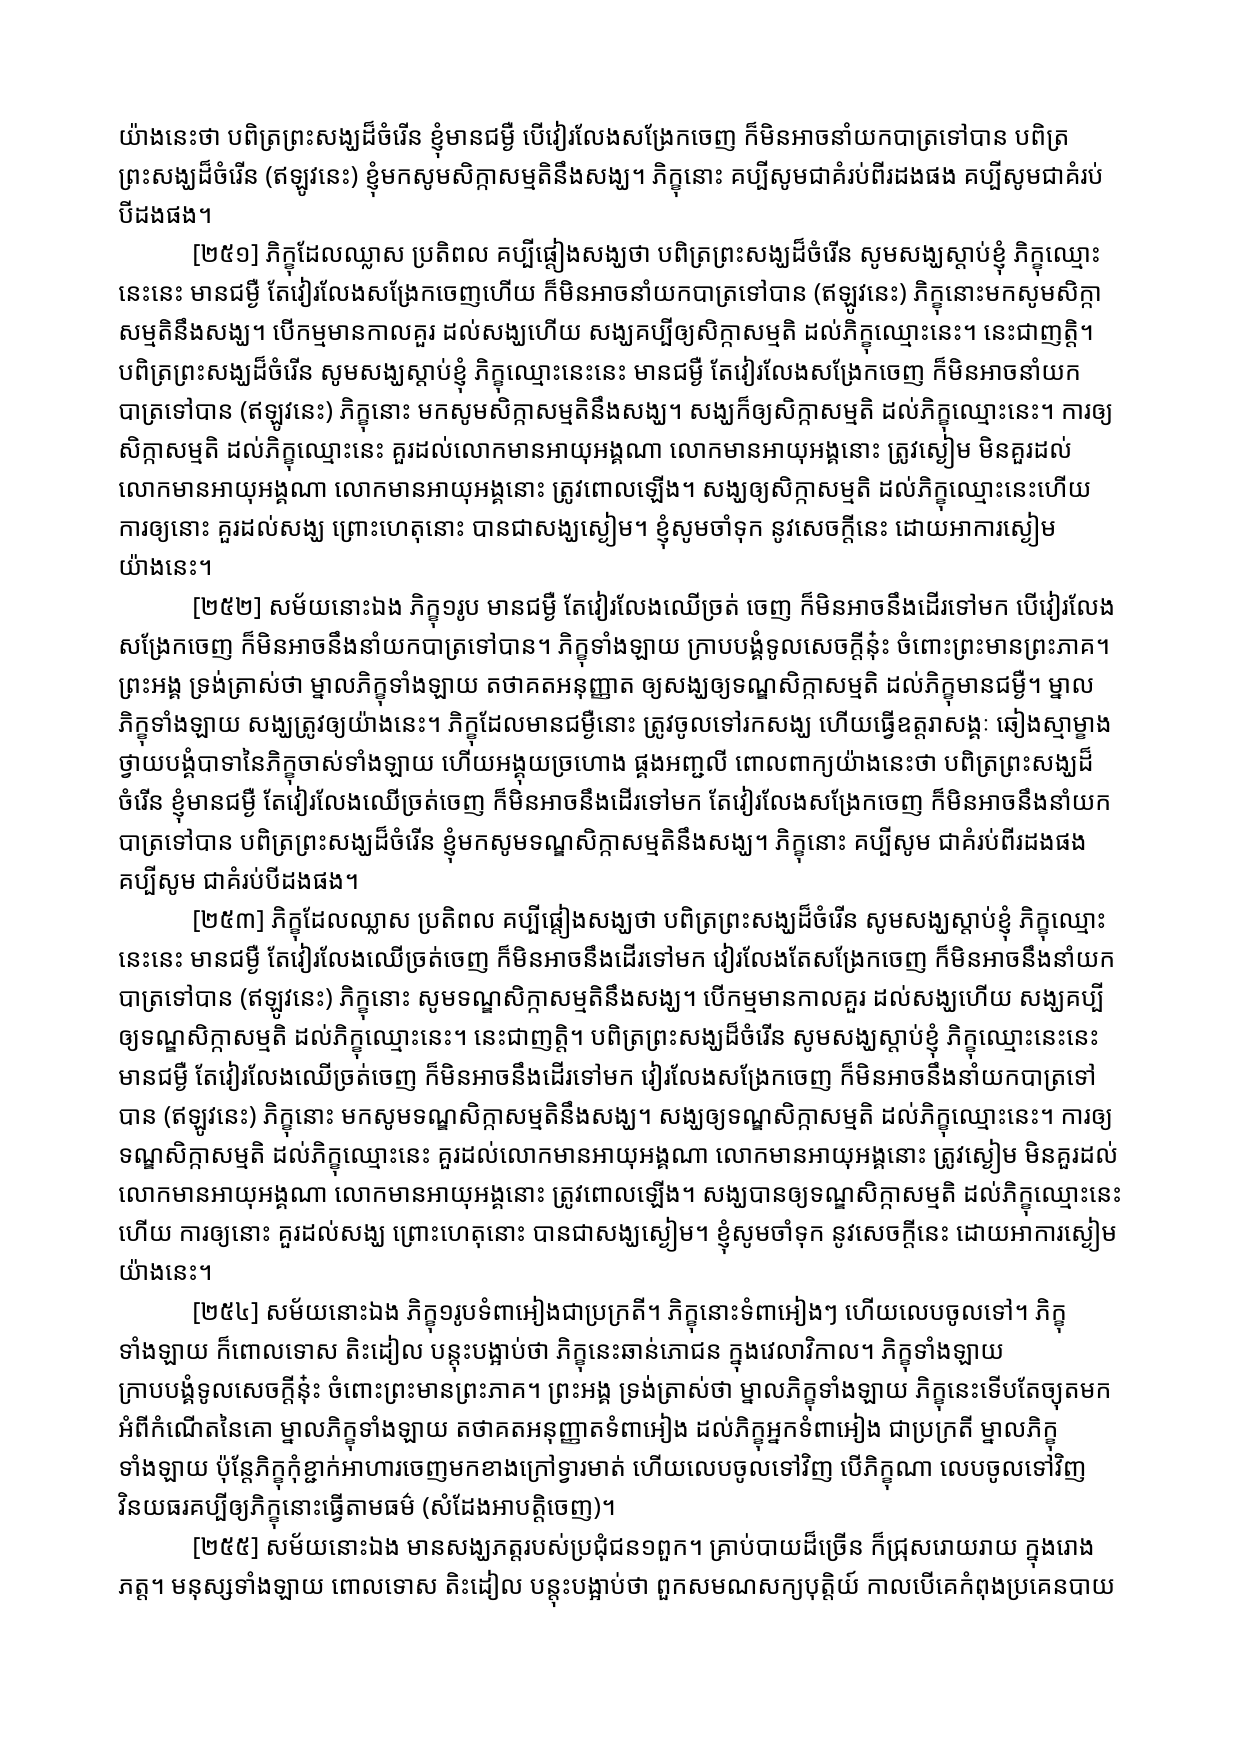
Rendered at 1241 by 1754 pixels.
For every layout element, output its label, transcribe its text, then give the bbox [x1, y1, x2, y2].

text [២៥១] ភិក្ខុដែលឈ្លាស ប្រតិពល គប្បីផ្តៀងសង្ឃថា បពិត្រព្រះសង្ឃដ៏ចំរើន សូមសង្ឃ​ស្តាប់ខ្ញុំ ភិក្ខុឈ្មោះនេះនេះ មានជម្ងឺ តែវៀរលែងសង្រែកចេញហើយ ក៏មិនអាចនាំយកបាត្រទៅ​បាន (ឥឡូវនេះ) ភិក្ខុនោះមកសូមសិក្កាសម្មតិនឹងសង្ឃ។ បើកម្មមានកាលគួរ ដល់សង្ឃហើយ សង្ឃគប្បី​ឲ្យសិក្កាសម្មតិ ដល់ភិក្ខុឈ្មោះនេះ។ នេះជាញត្តិ។ បពិត្រព្រះសង្ឃដ៏ចំរើន សូម​សង្ឃ​ស្តាប់ខ្ញុំ ភិក្ខុឈ្មោះនេះនេះ មានជម្ងឺ តែវៀរលែងសង្រែកចេញ ក៏មិនអាចនាំយក​បាត្រទៅបាន (ឥឡូវនេះ) ភិក្ខុនោះ មកសូមសិក្កាសម្មតិនឹងសង្ឃ។ សង្ឃក៏ឲ្យសិក្កាសម្មតិ ដល់ភិក្ខុឈ្មោះនេះ។ ការឲ្យសិក្កាសម្មតិ ដល់ភិក្ខុឈ្មោះនេះ គួរដល់លោកមានអាយុអង្គណា លោកមានអាយុ​អង្គនោះ ត្រូវស្ងៀម មិនគួរដល់លោកមានអាយុអង្គណា លោកមានអាយុអង្គនោះ ត្រូវពោលឡើង។ សង្ឃ​ឲ្យសិក្កាសម្មតិ ដល់ភិក្ខុឈ្មោះនេះហើយ ការឲ្យនោះ គួរដល់សង្ឃ ព្រោះហេតុនោះ បានជា​សង្ឃស្ងៀម។ ខ្ញុំសូមចាំទុក នូវសេចក្តីនេះ ដោយអាការស្ងៀមយ៉ាងនេះ។ [118, 236, 1122, 583]
text [២៥២] សម័យនោះឯង ភិក្ខុ១រូប មានជម្ងឺ តែវៀរលែងឈើច្រត់ ចេញ ក៏មិនអាច​នឹងដើរទៅ​មក បើវៀរលែងសង្រែកចេញ ក៏មិនអាច​នឹងនាំ​យកបាត្រទៅបាន។ ភិក្ខុទាំងឡាយ ក្រាបបង្គំទូលសេចក្តីនុ៎ះ ចំពោះ​ព្រះមានព្រះភាគ។ ព្រះអង្គ ទ្រង់ត្រាស់ថា ម្នាលភិក្ខុទាំងឡាយ តថាគតអនុញ្ញាត ឲ្យសង្ឃឲ្យទណ្ឌសិក្កាសម្មតិ ដល់ភិក្ខុមានជម្ងឺ។ ម្នាលភិក្ខុទាំងឡាយ សង្ឃត្រូវឲ្យយ៉ាងនេះ។ ភិក្ខុដែលមានជម្ងឺនោះ ត្រូវចូលទៅរកសង្ឃ ហើយធ្វើ​ឧត្តរាសង្គៈ ឆៀងស្មាម្ខាង ថ្វាយបង្គំបាទានៃភិក្ខុចាស់ទាំងឡាយ ហើយអង្គុយច្រហោង ផ្គង​អញ្ជលី ពោលពាក្យយ៉ាងនេះថា បពិត្រព្រះសង្ឃដ៏ចំរើន ខ្ញុំមានជម្ងឺ តែវៀរលែងឈើច្រត់ចេញ ក៏មិនអាចនឹងដើរទៅមក តែវៀរលែងសង្រែកចេញ ក៏មិនអាចនឹងនាំយកបាត្រទៅបាន បពិត្រព្រះសង្ឃដ៏ចំរើន ខ្ញុំមកសូមទណ្ឌសិក្កាសម្មតិនឹង​សង្ឃ។ ភិក្ខុនោះ គប្បីសូម​ ជាគំរប់​ពីរដងផង គប្បីសូម ជាគំរប់​បីដងផង។ [118, 588, 1122, 896]
text [២៥៤] សម័យនោះឯង ភិក្ខុ១រូបទំពាអៀងជាប្រក្រតី។ ភិក្ខុនោះទំពាអៀងៗ ហើយលេប​ចូលទៅ។ ភិក្ខុទាំងឡាយ ក៏ពោលទោស តិះដៀល បន្តុះបង្អាប់ថា ភិក្ខុនេះឆាន់ភោជន ក្នុងវេលា​វិកាល។ ភិក្ខុទាំងឡាយ ក្រាបបង្គំទូលសេចក្តីនុ៎ះ ចំពោះ​ព្រះមានព្រះភាគ។ ព្រះអង្គ ទ្រង់ត្រាស់ថា ម្នាលភិក្ខុទាំងឡាយ ភិក្ខុនេះទើបតែច្យុតមកអំពី​កំណើតនៃគោ ម្នាលភិក្ខុទាំងឡាយ តថាគត​អនុញ្ញាតទំពាអៀង ដល់ភិក្ខុអ្នកទំពាអៀង ជាប្រក្រតី ម្នាលភិក្ខុទាំងឡាយ ប៉ុន្តែភិក្ខុកុំខ្ជាក់អាហារចេញមកខាងក្រៅទ្វារមាត់ ហើយលេបចូល​ទៅវិញ បើភិក្ខុណា លេបចូលទៅវិញ វិនយធរគប្បីឲ្យភិក្ខុនោះធ្វើតាមធម៌ (សំដែងអាបត្តិចេញ)។ [118, 1293, 1122, 1523]
text [២៥០] ម្នាលភិក្ខុទាំងឡាយ សង្ឃត្រូវឲ្យយ៉ាងនេះ។ ភិក្ខុដែលមានជម្ងឺ ត្រូវចូលទៅរកសង្ឃ ហើយធ្វើ​ឧត្តរាសង្គៈ ឆៀងស្មាម្ខាង ថ្វាយបង្គំបាទារបស់ភិក្ខុចាស់ទាំងឡាយ ហើយអង្គុយច្រហោង ផ្គង​អញ្ជលី ពោលពាក្យយ៉ាងនេះថា បពិត្រព្រះសង្ឃដ៏ចំរើន ខ្ញុំមានជម្ងឺ បើវៀរលែងសង្រែកចេញ ក៏មិនអាចនាំយកបាត្រទៅបាន បពិត្រព្រះសង្ឃដ៏ចំរើន (ឥឡូវនេះ) ខ្ញុំមកសូមសិក្កាសម្មតិនឹង​សង្ឃ។ ភិក្ខុនោះ គប្បីសូមជាគំរប់ពីរដងផង គប្បីសូមជាគំរប់​បីដងផង។ [118, 118, 1122, 231]
text [២៥៥] សម័យនោះឯង មានសង្ឃភត្តរបស់ប្រជុំជន១ពួក។ គ្រាប់បាយដ៏ច្រើន ក៏ជ្រុសរោយរាយ ក្នុងរោងភត្ត។ មនុស្សទាំងឡាយ ពោលទោស តិះដៀល បន្តុះបង្អាប់ថា ពួក​សមណសក្យបុត្តិយ៍ កាលបើគេកំពុងប្រគេនបាយ មិនសមបើ មិនទទួលដោយសេចក្តី​គោរព​សោះ ធម្មតា គ្រាប់បាយមួយគ្រាប់ៗ រមែងញុំាងការងារច្រើន ឲ្យសម្រេចបាន។ ភិក្ខុទាំងឡាយ បានឮមនុស្សទាំងនោះ ពោលទោស តិះដៀល បន្តុះបង្អាប់ (ដូច្នោះ)។ ទើបភិក្ខុទាំងអម្បាល​នោះ ក្រាបបង្គំទូលសេចក្តីនុ៎ះ ចំពោះ​ព្រះមានព្រះភាគ។បេ។ ព្រះអង្គ ទ្រង់ត្រាស់ថា ម្នាលភិក្ខុ​ទាំង​ឡាយ គ្រាប់បាយណា ដែលគេកំពុងឲ្យ ហើយធ្លាក់ចុះ តថាគតអនុញ្ញាត​ឲ្យភិក្ខុ​រើសគ្រាប់បាយ​នោះ​ខ្លួនឯង ហើយឆាន់ចុះ ព្រោះហេតុអ្វី ម្នាលភិក្ខុទាំងឡាយ ព្រោះថា គ្រាប់បាយនោះ ទាយក​គេលះ គឺប្រគេនរួចស្រេចហើយ។ [118, 1528, 1122, 1601]
text [២៥៣] ភិក្ខុដែលឈ្លាស ប្រតិពល គប្បីផ្តៀងសង្ឃថា បពិត្រព្រះសង្ឃដ៏ចំរើន សូមសង្ឃ​ស្តាប់ខ្ញុំ ភិក្ខុឈ្មោះនេះនេះ មានជម្ងឺ តែវៀរលែងឈើច្រត់ចេញ ក៏មិនអាច​នឹងដើរទៅមក វៀរលែងតែសង្រែកចេញ ក៏មិនអាចនឹងនាំយកបាត្រទៅ​បាន (ឥឡូវនេះ) ភិក្ខុនោះ សូមទណ្ឌសិក្កាសម្មតិនឹងសង្ឃ។ បើកម្មមានកាលគួរ ដល់សង្ឃហើយ សង្ឃគប្បី​ឲ្យទណ្ឌសិក្កាសម្មតិ ដល់ភិក្ខុឈ្មោះនេះ។ នេះជាញត្តិ។ បពិត្រព្រះសង្ឃដ៏ចំរើន សូម​សង្ឃ​ស្តាប់ខ្ញុំ ភិក្ខុឈ្មោះនេះនេះ មានជម្ងឺ តែវៀរលែងឈើច្រត់ចេញ ក៏មិនអាចនឹងដើរទៅមក វៀរលែងសង្រែកចេញ ក៏មិនអាចនឹងនាំយក​បាត្រទៅបាន (ឥឡូវនេះ) ភិក្ខុនោះ មកសូមទណ្ឌសិក្កាសម្មតិ​នឹងសង្ឃ។ សង្ឃឲ្យទណ្ឌសិក្កាសម្មតិ ដល់ភិក្ខុឈ្មោះនេះ។ ការឲ្យទណ្ឌសិក្កាសម្មតិ ដល់ភិក្ខុឈ្មោះនេះ គួរដល់លោកមានអាយុអង្គណា លោកមានអាយុ​អង្គនោះ ត្រូវស្ងៀម មិនគួរដល់លោកមានអាយុអង្គណា លោកមានអាយុអង្គនោះ ត្រូវ​ពោល​ឡើង។ សង្ឃ​បានឲ្យទណ្ឌសិក្កាសម្មតិ ដល់ភិក្ខុឈ្មោះនេះហើយ ការឲ្យនោះ គួរដល់សង្ឃ ព្រោះ​ហេតុនោះ បានជា​សង្ឃស្ងៀម។ ខ្ញុំសូមចាំទុក នូវសេចក្តីនេះ ដោយអាការស្ងៀមយ៉ាងនេះ។ [118, 901, 1122, 1288]
